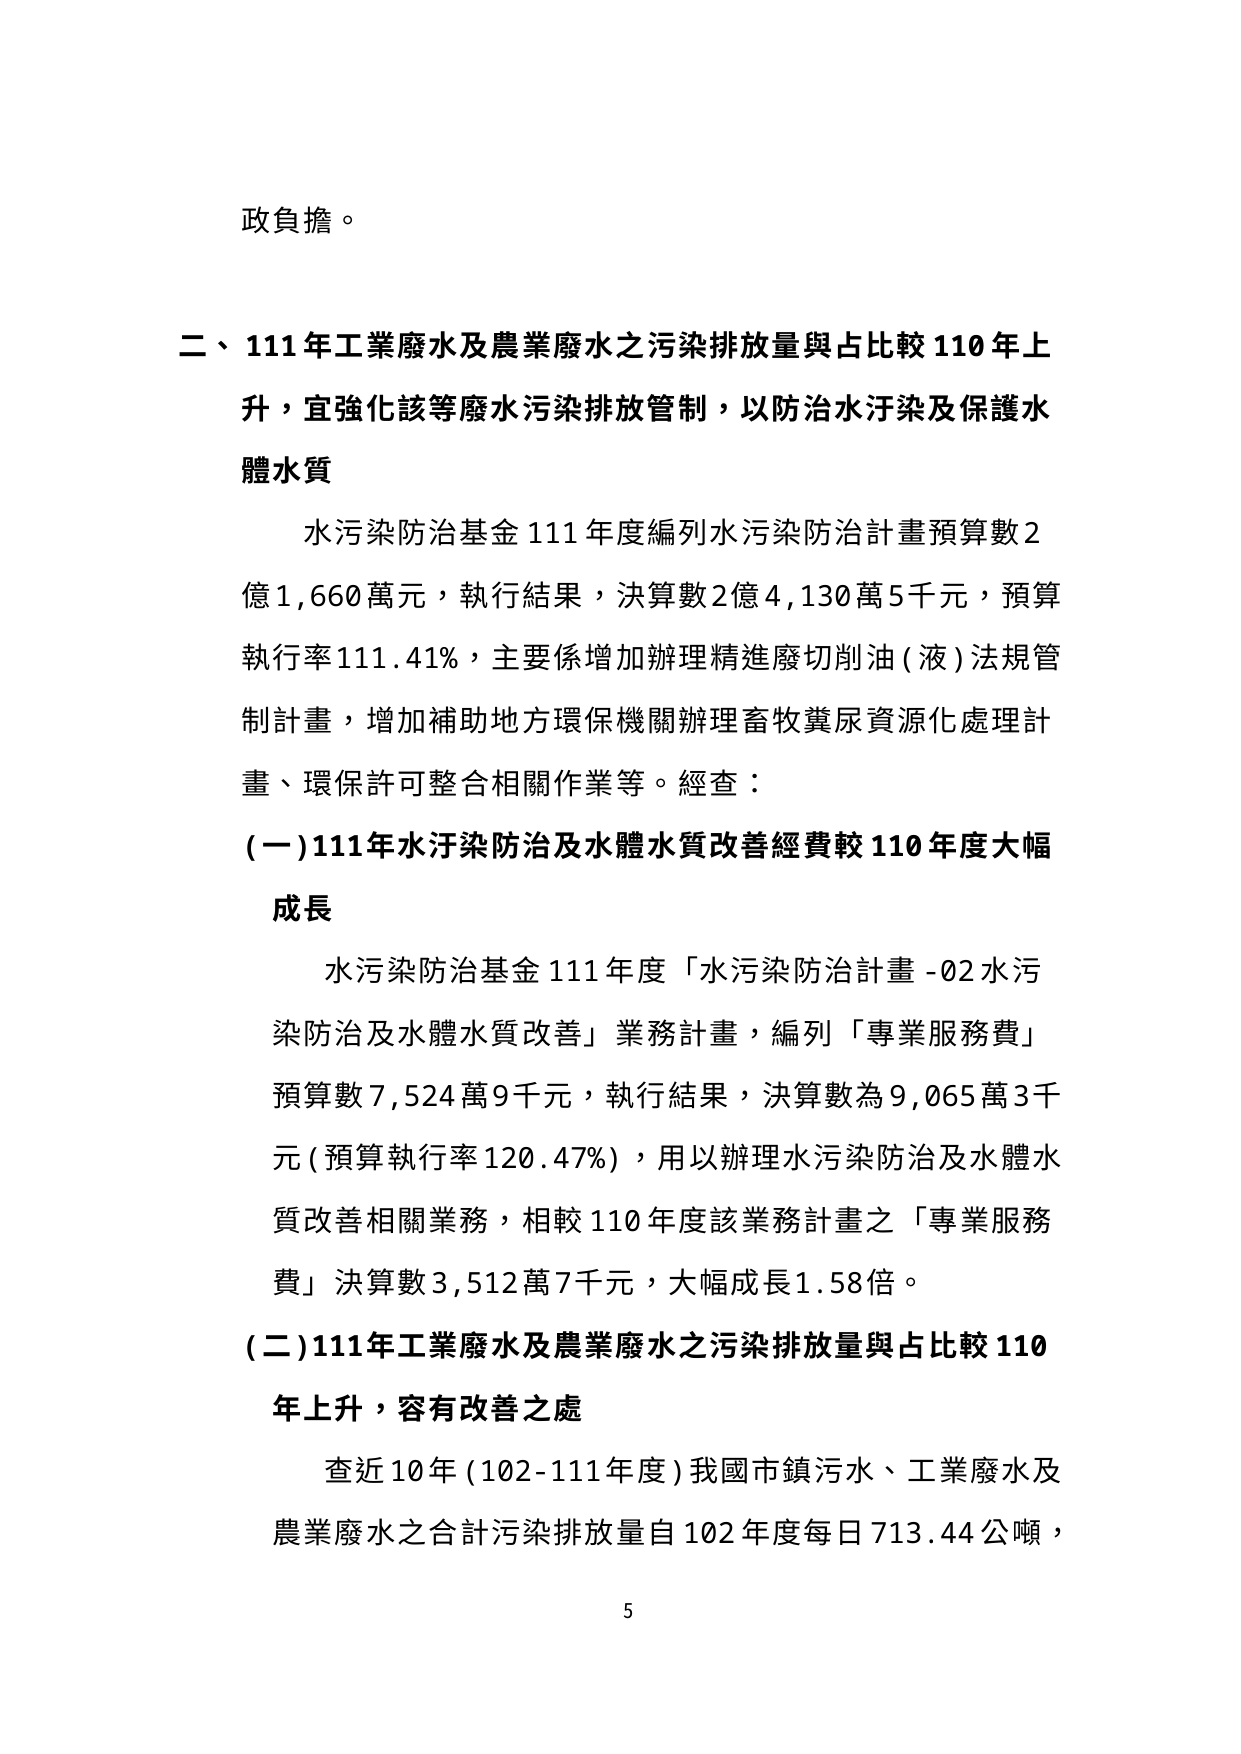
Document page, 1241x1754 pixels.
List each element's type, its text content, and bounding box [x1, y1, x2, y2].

text (二)111年工業廢水及農業廢水之污染排放量與占比較110年上升，容有改善之處 [236, 1302, 1063, 1427]
text 二、111年工業廢水及農業廢水之污染排放量與占比較110年上升，宜強化該等廢水污染排放管制，以防治水汙染及保護水體水質 [177, 302, 1063, 490]
text 水污染防治基金111年度「水污染防治計畫-02水污染防治及水體水質改善」業務計畫，編列「專業服務費」預算數7,524萬9千元，執行結果，決算數為9,065萬3千元(預算執行率120.47%)，用以辦理水污染防治及水體水質改善相關業務，相較110年度該業務計畫之「專業服務費」決算數3,512萬7千元，大幅成長1.58倍。 [262, 927, 1063, 1302]
text (一)111年水汙染防治及水體水質改善經費較110年度大幅成長 [236, 802, 1063, 927]
text 查近10年(102-111年度)我國市鎮污水、工業廢水及農業廢水之合計污染排放量自102年度每日713.44公噸，下降至111年度之520.50公噸，其合計排放量占廢(污)水產生量之比率亦自102年度之33.21%，下降至111年度之25.68%。惟其中工業廢水及農業廢水之污染排放量卻分別由110年度每日43.70公噸及43.44公噸；占各該廢(污)水產生量比率之10.08%及7.58%，提升至111年度之每日排放44.65公噸及44.57公噸、占生產量比率各為10.28%及7.95%。(詳表1)，對比111年度「水污染防治計畫-02水污染防治及水體水質改善」業務計畫之「專業服務費」決算數9,065萬3千元，較110年度決算數3,512萬7千元大幅增加下，工業廢水及農業廢水之污染排放量管制措施容有待檢討改進之處。 [262, 1427, 1063, 1552]
text 綜上，為防制空氣及水污染、推動垃圾減量、資源回收與環境教育工作，環境保護署(112年8月22日改制為環境部)設置環境保護基金，建立污染者付費制度，辦理環境污染防制及整治業務。惟107至111年度該基金所設「空氣污染防制基金」、「資源回收管理基金」及「土壤及地下水污染整治基金」3個分基金來源已呈現不敷支應基金支出情形，財務負擔日益沉重，宜本基金自給自足收支平衡原則，預為規劃基金財務，避免以撥補方式挹注基金財源，減輕政府財政負擔。 [236, 177, 1063, 240]
text 水污染防治基金111年度編列水污染防治計畫預算數2億1,660萬元，執行結果，決算數2億4,130萬5千元，預算執行率111.41%，主要係增加辦理精進廢切削油(液)法規管制計畫，增加補助地方環保機關辦理畜牧糞尿資源化處理計畫、環保許可整合相關作業等。經查： [236, 490, 1063, 802]
